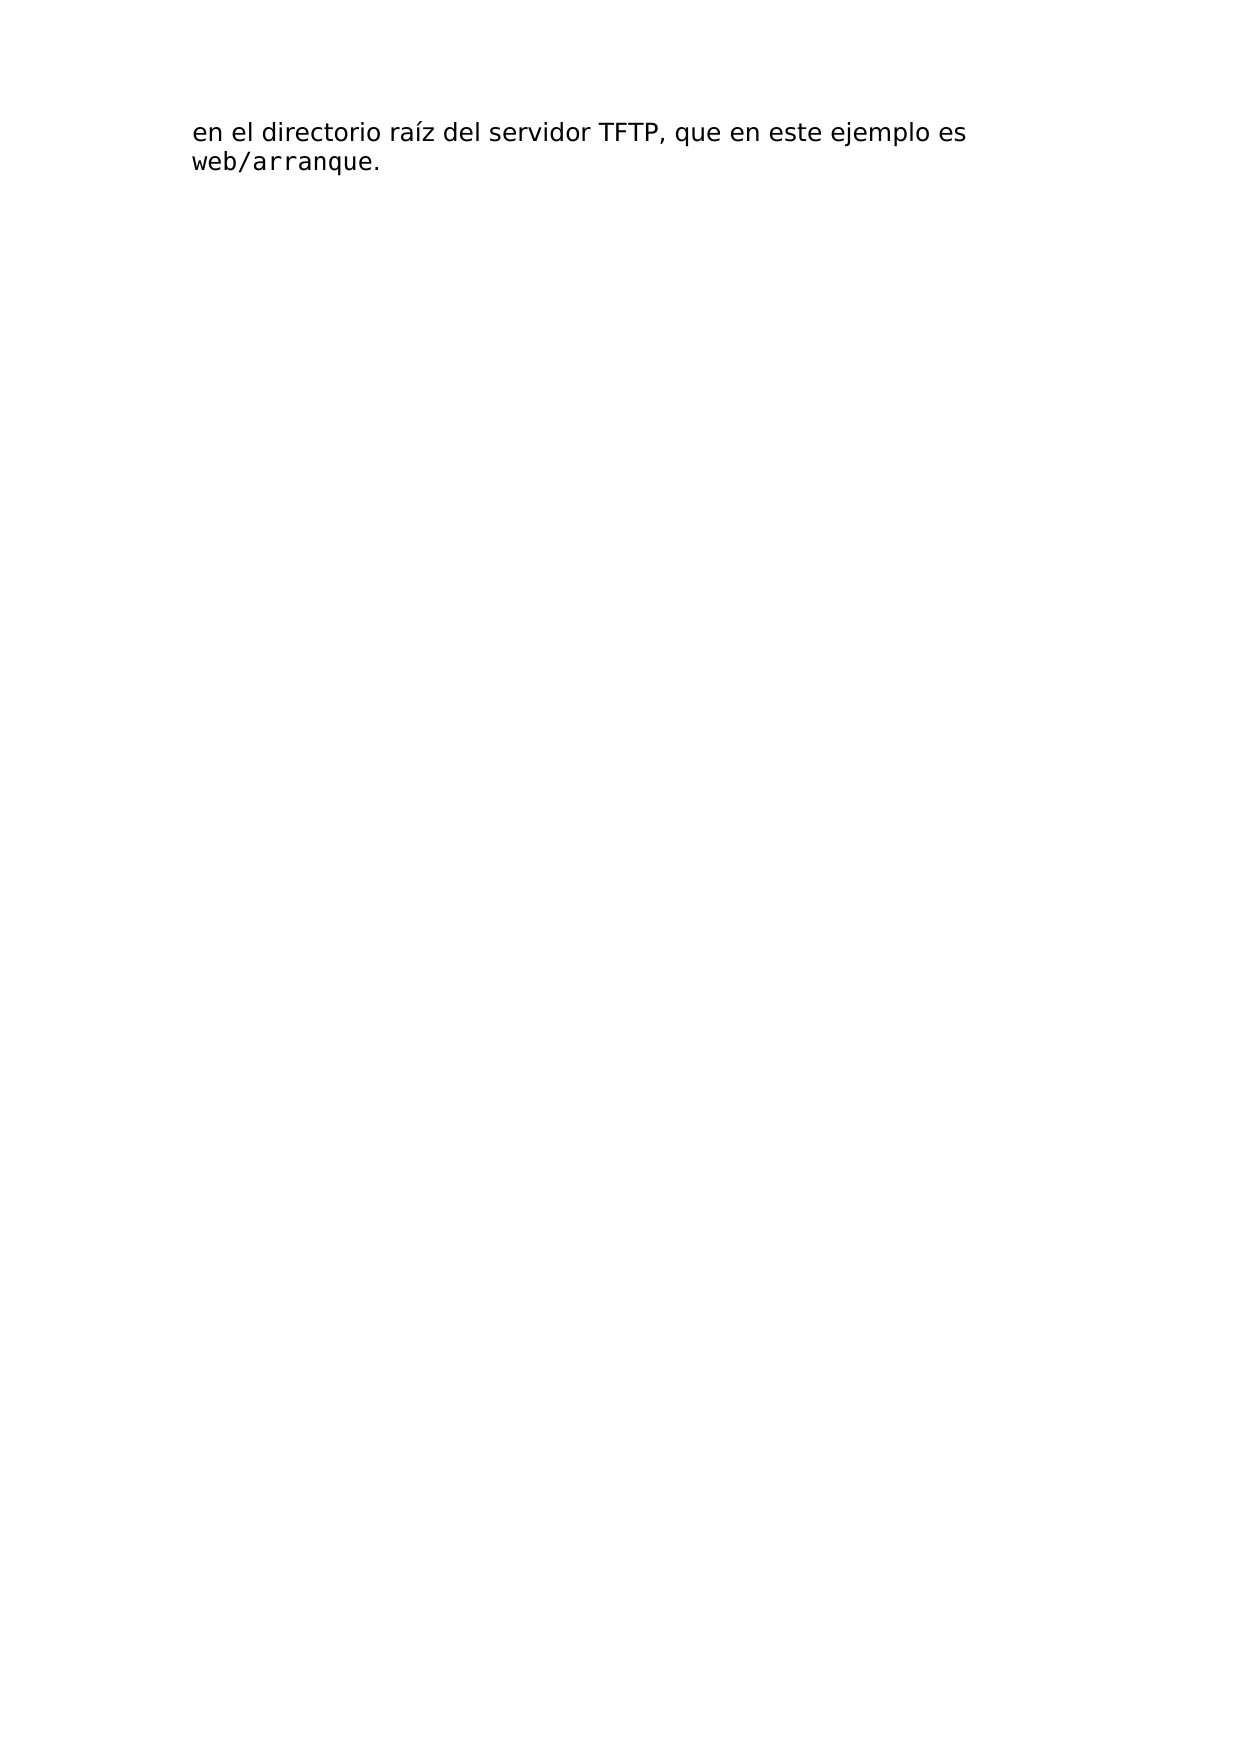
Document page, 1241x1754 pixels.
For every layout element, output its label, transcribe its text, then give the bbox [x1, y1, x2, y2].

list en el directorio raíz del servidor TFTP, que en este ejemplo es web/arranque. [177, 118, 1122, 176]
